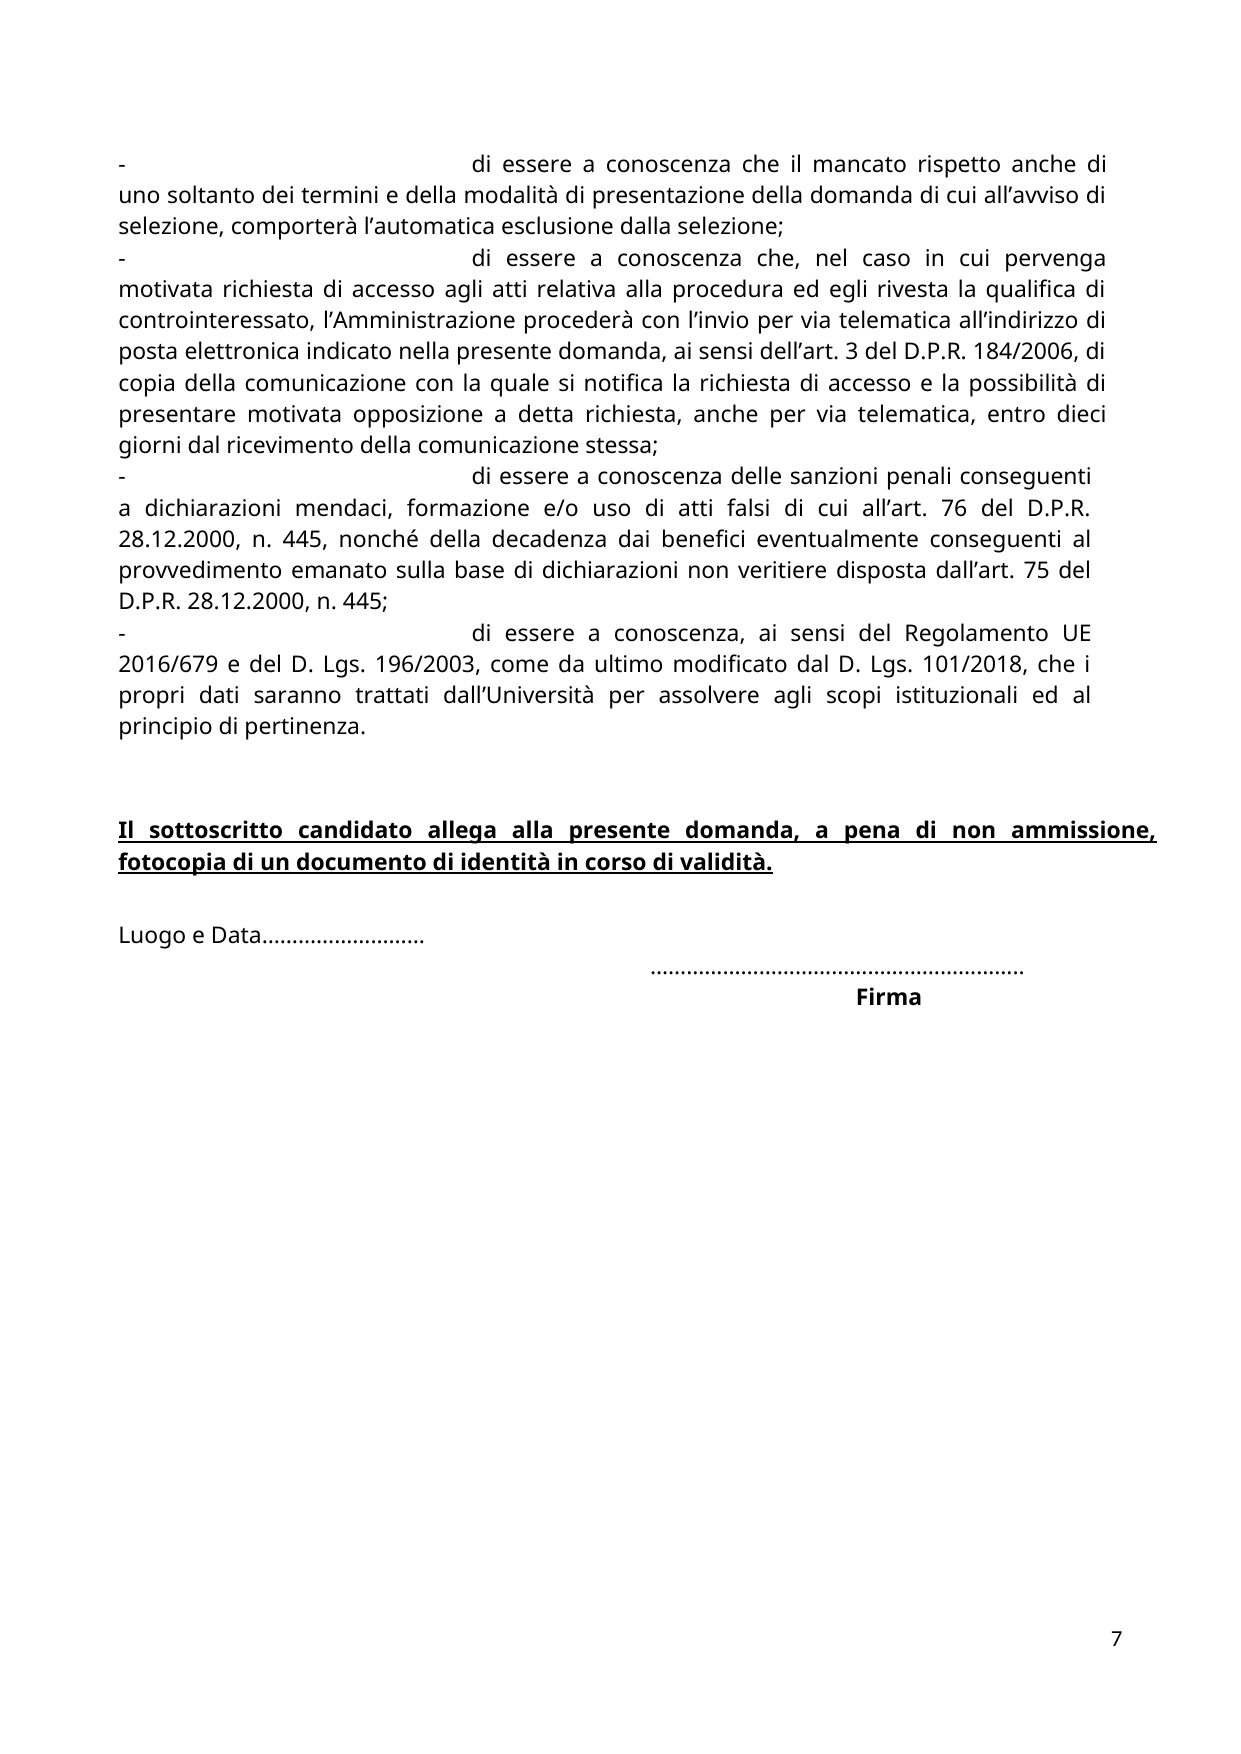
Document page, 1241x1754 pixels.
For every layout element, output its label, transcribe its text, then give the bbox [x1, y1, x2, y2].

list di essere a conoscenza che il mancato rispetto anche di uno soltanto dei termini e della modalità di presentazione della domanda di cui all’avviso di selezione, comporterà l’automatica esclusione dalla selezione; [118, 148, 1107, 241]
text …………………………………………………….. [118, 950, 1093, 981]
list di essere a conoscenza delle sanzioni penali conseguenti a dichiarazioni mendaci, formazione e/o uso di atti falsi di cui all’art. 76 del D.P.R. 28.12.2000, n. 445, nonché della decadenza dai benefici eventualmente conseguenti al provvedimento emanato sulla base di dichiarazioni non veritiere disposta dall’art. 75 del D.P.R. 28.12.2000, n. 445; [118, 460, 1093, 616]
text Luogo e Data……………………… [118, 918, 1093, 950]
text Il sottoscritto candidato allega alla presente domanda, a pena di non ammissione, [118, 814, 1157, 841]
list di essere a conoscenza, ai sensi del Regolamento UE 2016/679 e del D. Lgs. 196/2003, come da ultimo modificato dal D. Lgs. 101/2018, che i propri dati saranno trattati dall’Università per assolvere agli scopi istituzionali ed al principio di pertinenza. [118, 616, 1093, 741]
text fotocopia di un documento di identità in corso di validità. [118, 843, 1157, 877]
text Firma [118, 981, 1093, 1012]
list di essere a conoscenza che, nel caso in cui pervenga motivata richiesta di accesso agli atti relativa alla procedura ed egli rivesta la qualifica di controinteressato, l’Amministrazione procederà con l’invio per via telematica all’indirizzo di posta elettronica indicato nella presente domanda, ai sensi dell’art. 3 del D.P.R. 184/2006, di copia della comunicazione con la quale si notifica la richiesta di accesso e la possibilità di presentare motivata opposizione a detta richiesta, anche per via telematica, entro dieci giorni dal ricevimento della comunicazione stessa; [118, 241, 1107, 460]
